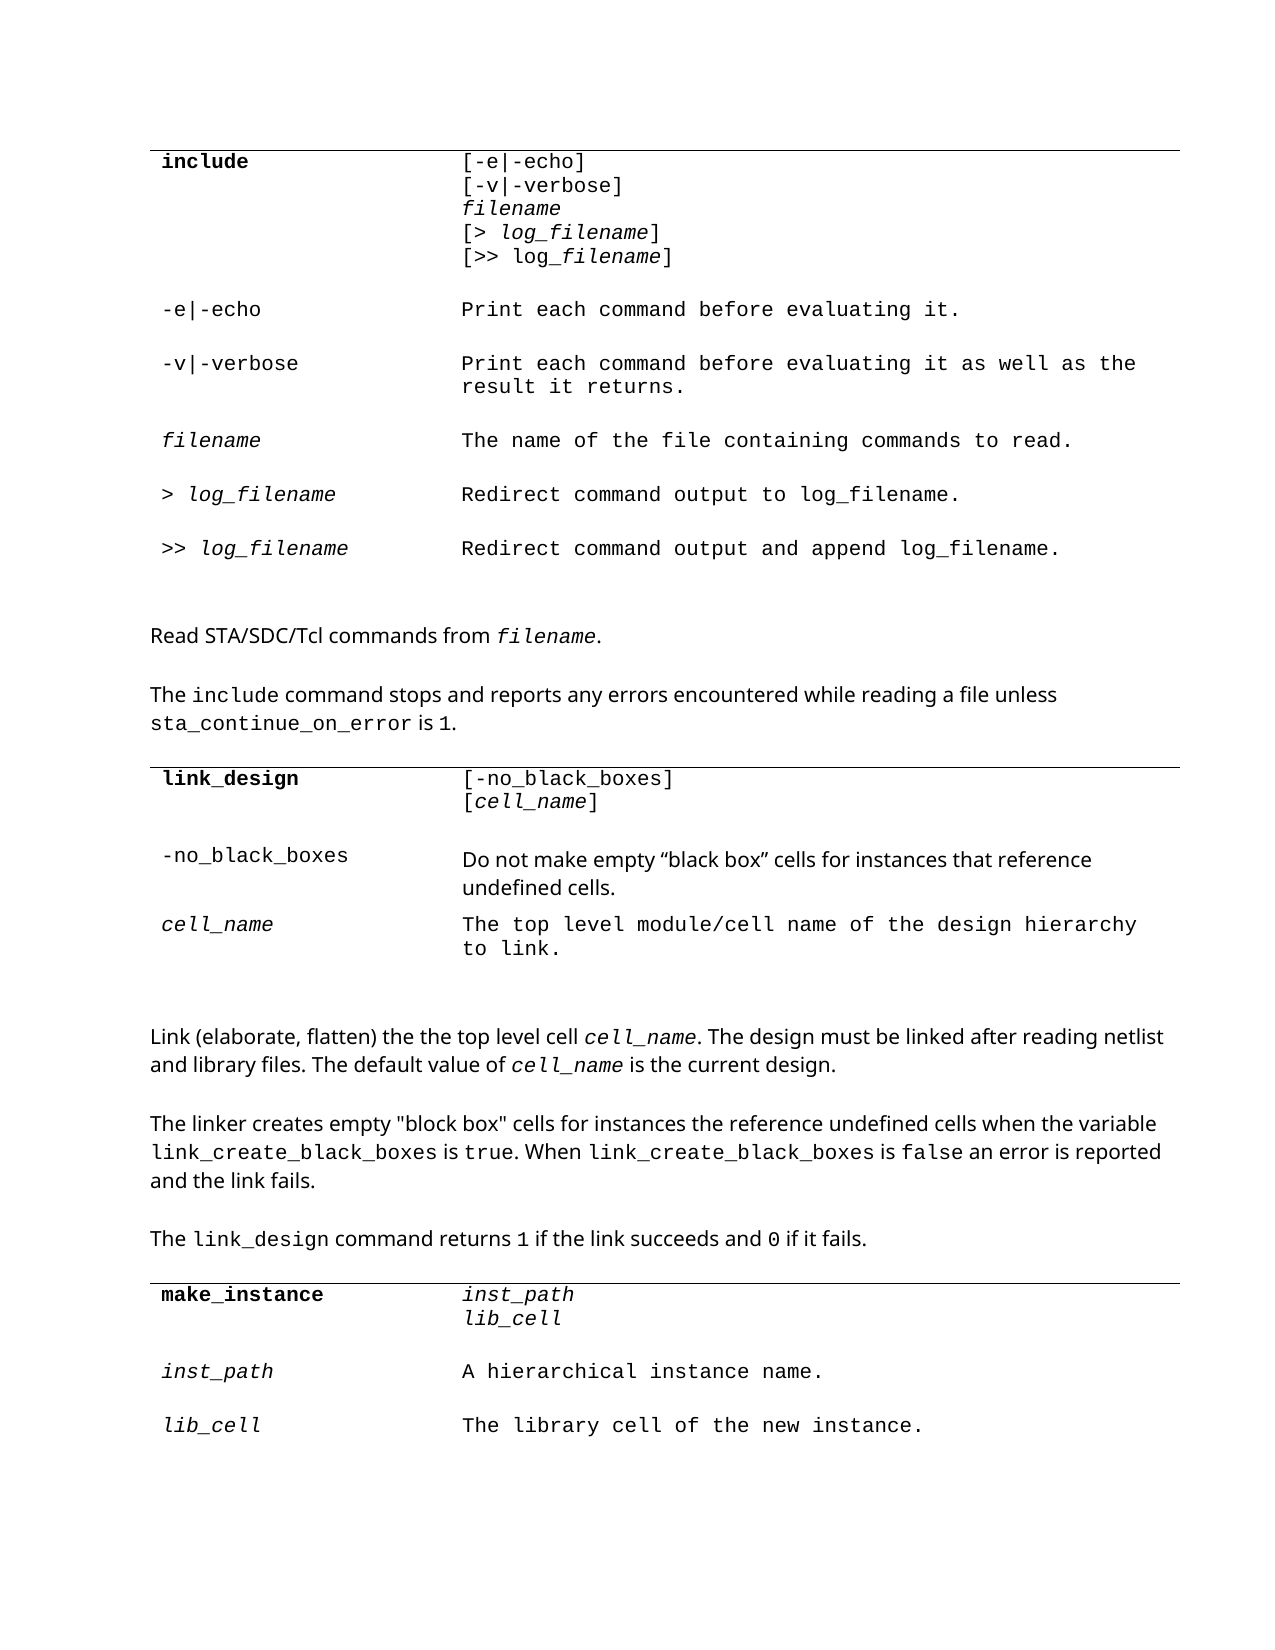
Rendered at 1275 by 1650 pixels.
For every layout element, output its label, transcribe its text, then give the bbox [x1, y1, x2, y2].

table_cell The library cell of the new instance. [451, 1415, 1180, 1468]
table_cell Print each command before evaluating it. [450, 299, 1180, 353]
table_cell -v|-verbose [150, 353, 450, 430]
table_cell lib_cell [150, 1415, 451, 1468]
table_cell filename [150, 430, 450, 484]
table_cell A hierarchical instance name. [451, 1361, 1180, 1415]
table_cell > log_filename [150, 484, 450, 537]
text The include command stops and reports any errors encountered while reading a file unless sta_continue_on_error is 1. [150, 680, 1180, 737]
text Link (elaborate, flatten) the the top level cell cell_name. The design must be linked after reading netlist and library files. The default value of cell_name is the current design. [150, 1022, 1180, 1079]
table_cell -e|-echo [150, 299, 450, 353]
table_cell cell_name [150, 915, 451, 992]
table_cell -no_black_boxes [150, 845, 451, 914]
text The linker creates empty "block box" cells for instances the reference undefined cells when the variable link_create_black_boxes is true. When link_create_black_boxes is false an error is reported and the link fails. [150, 1109, 1180, 1194]
table_header include [150, 151, 450, 299]
table_header link_design [150, 768, 451, 845]
table_cell Redirect command output to log_filename. [450, 484, 1180, 537]
table_cell The top level module/cell name of the design hierarchy to link. [451, 915, 1180, 992]
table_header inst_path lib_cell [451, 1284, 1180, 1361]
table_cell Print each command before evaluating it as well as the result it returns. [450, 353, 1180, 430]
text The link_design command returns 1 if the link succeeds and 0 if it fails. [150, 1224, 1180, 1253]
table_cell inst_path [150, 1361, 451, 1415]
table_cell Do not make empty “black box” cells for instances that reference undefined cells. [451, 845, 1180, 914]
table_cell Redirect command output and append log_filename. [450, 538, 1180, 591]
text Read STA/SDC/Tcl commands from filename. [150, 621, 1180, 650]
table_cell The name of the file containing commands to read. [450, 430, 1180, 484]
table_cell >> log_filename [150, 538, 450, 591]
table_header [-e|-echo] [-v|-verbose] filename [> log_filename] [>> log_filename] [450, 151, 1180, 299]
table_header [-no_black_boxes] [cell_name] [451, 768, 1180, 845]
table_header make_instance [150, 1284, 451, 1361]
